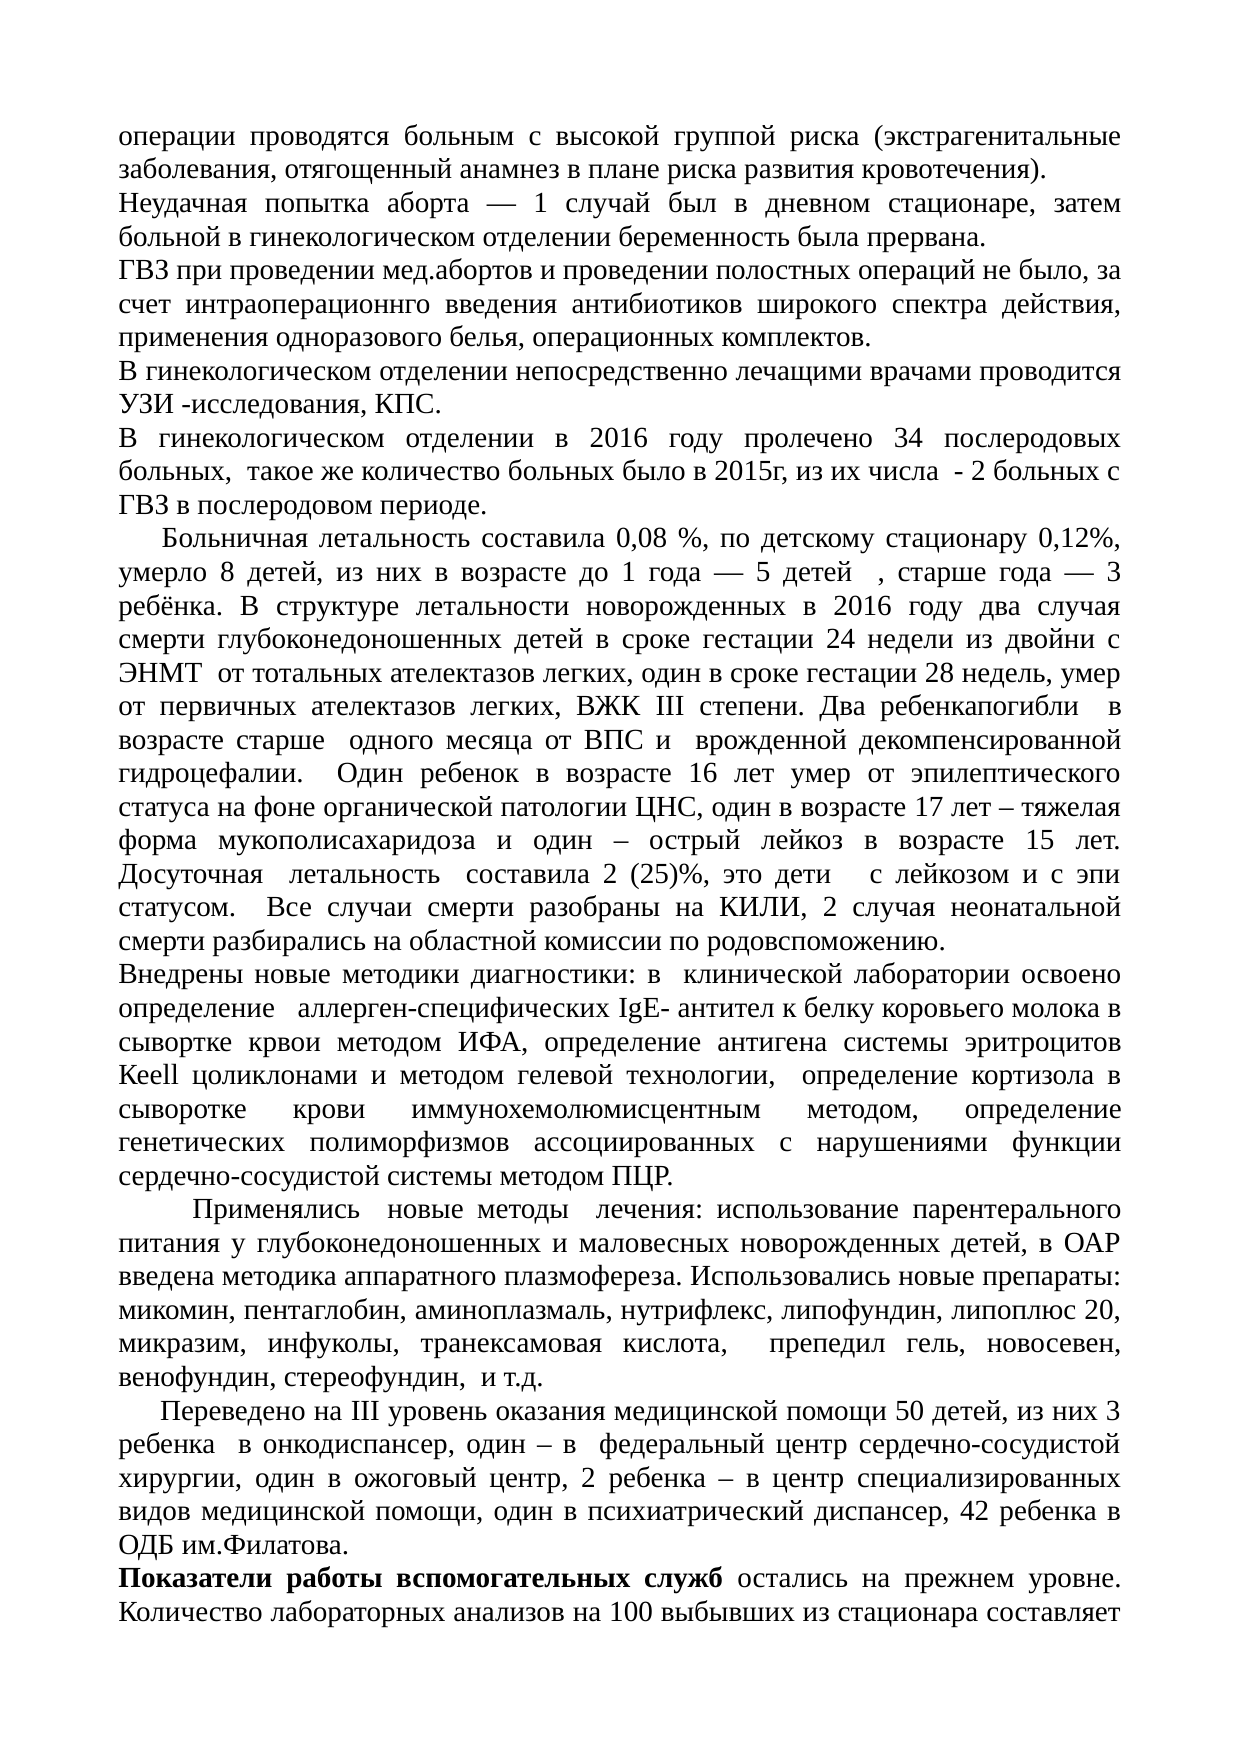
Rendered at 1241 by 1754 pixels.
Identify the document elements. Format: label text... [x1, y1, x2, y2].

text Внедрены новые методики диагностики: в клинической лаборатории освоено определение аллерген-специфических IgE- антител к белку коровьего молока в сывортке крвои методом ИФА, определение антигена системы эритроцитов Кееll цоликлонами и методом гелевой технологии, определение кортизола в сыворотке крови иммунохемолюмисцентным методом, определение генетических полиморфизмов ассоциированных с нарушениями функции сердечно-сосудистой системы методом ПЦР. [118, 957, 1122, 1191]
text Больничная летальность составила 0,08 %, по детскому стационару 0,12%, умерло 8 детей, из них в возрасте до 1 года — 5 детей , старше года — 3 ребёнка. В структуре летальности новорожденных в 2016 году два случая смерти глубоконедоношенных детей в сроке гестации 24 недели из двойни с ЭНМТ от тотальных ателектазов легких, один в сроке гестации 28 недель, умер от первичных ателектазов легких, ВЖК III степени. Два ребенкапогибли в возрасте старше одного месяца от ВПС и врожденной декомпенсированной гидроцефалии. Один ребенок в возрасте 16 лет умер от эпилептического статуса на фоне органической патологии ЦНС, один в возрасте 17 лет – тяжелая форма мукополисахаридоза и один – острый лейкоз в возрасте 15 лет. Досуточная летальность составила 2 (25)%, это дети с лейкозом и с эпи статусом. Все случаи смерти разобраны на КИЛИ, 2 случая неонатальной смерти разбирались на областной комиссии по родовспоможению. [118, 521, 1122, 957]
text Показатели работы вспомогательных служб остались на прежнем уровне. Количество лабораторных анализов на 100 выбывших из стационара составляет [118, 1560, 1122, 1627]
text Применялись новые методы лечения: использование парентерального питания у глубоконедоношенных и маловесных новорожденных детей, в ОАР введена методика аппаратного плазмофереза. Использовались новые препараты: микомин, пентаглобин, аминоплазмаль, нутрифлекс, липофундин, липоплюс 20, микразим, инфуколы, транексамовая кислота, препедил гель, новосевен, венофундин, стереофундин, и т.д. [118, 1191, 1122, 1393]
text В гинекологическом отделении в 2016 году пролечено 34 послеродовых больных, такое же количество больных было в 2015г, из их числа - 2 больных с ГВЗ в послеродовом периоде. [118, 420, 1122, 521]
text В гинекологическом отделении непосредственно лечащими врачами проводится УЗИ -исследования, КПС. [118, 353, 1122, 420]
text Неудачная попытка аборта — 1 случай был в дневном стационаре, затем больной в гинекологическом отделении беременность была прервана. [118, 185, 1122, 252]
text Переведено на III уровень оказания медицинской помощи 50 детей, из них 3 ребенка в онкодиспансер, один – в федеральный центр сердечно-сосудистой хирургии, один в ожоговый центр, 2 ребенка – в центр специализированных видов медицинской помощи, один в психиатрический диспансер, 42 ребенка в ОДБ им.Филатова. [118, 1393, 1122, 1560]
text ГВЗ при проведении мед.абортов и проведении полостных операций не было, за счет интраоперационнго введения антибиотиков широкого спектра действия, применения одноразового белья, операционных комплектов. [118, 252, 1122, 353]
text операции проводятся больным с высокой группой риска (экстрагенитальные заболевания, отягощенный анамнез в плане риска развития кровотечения). [118, 118, 1122, 185]
